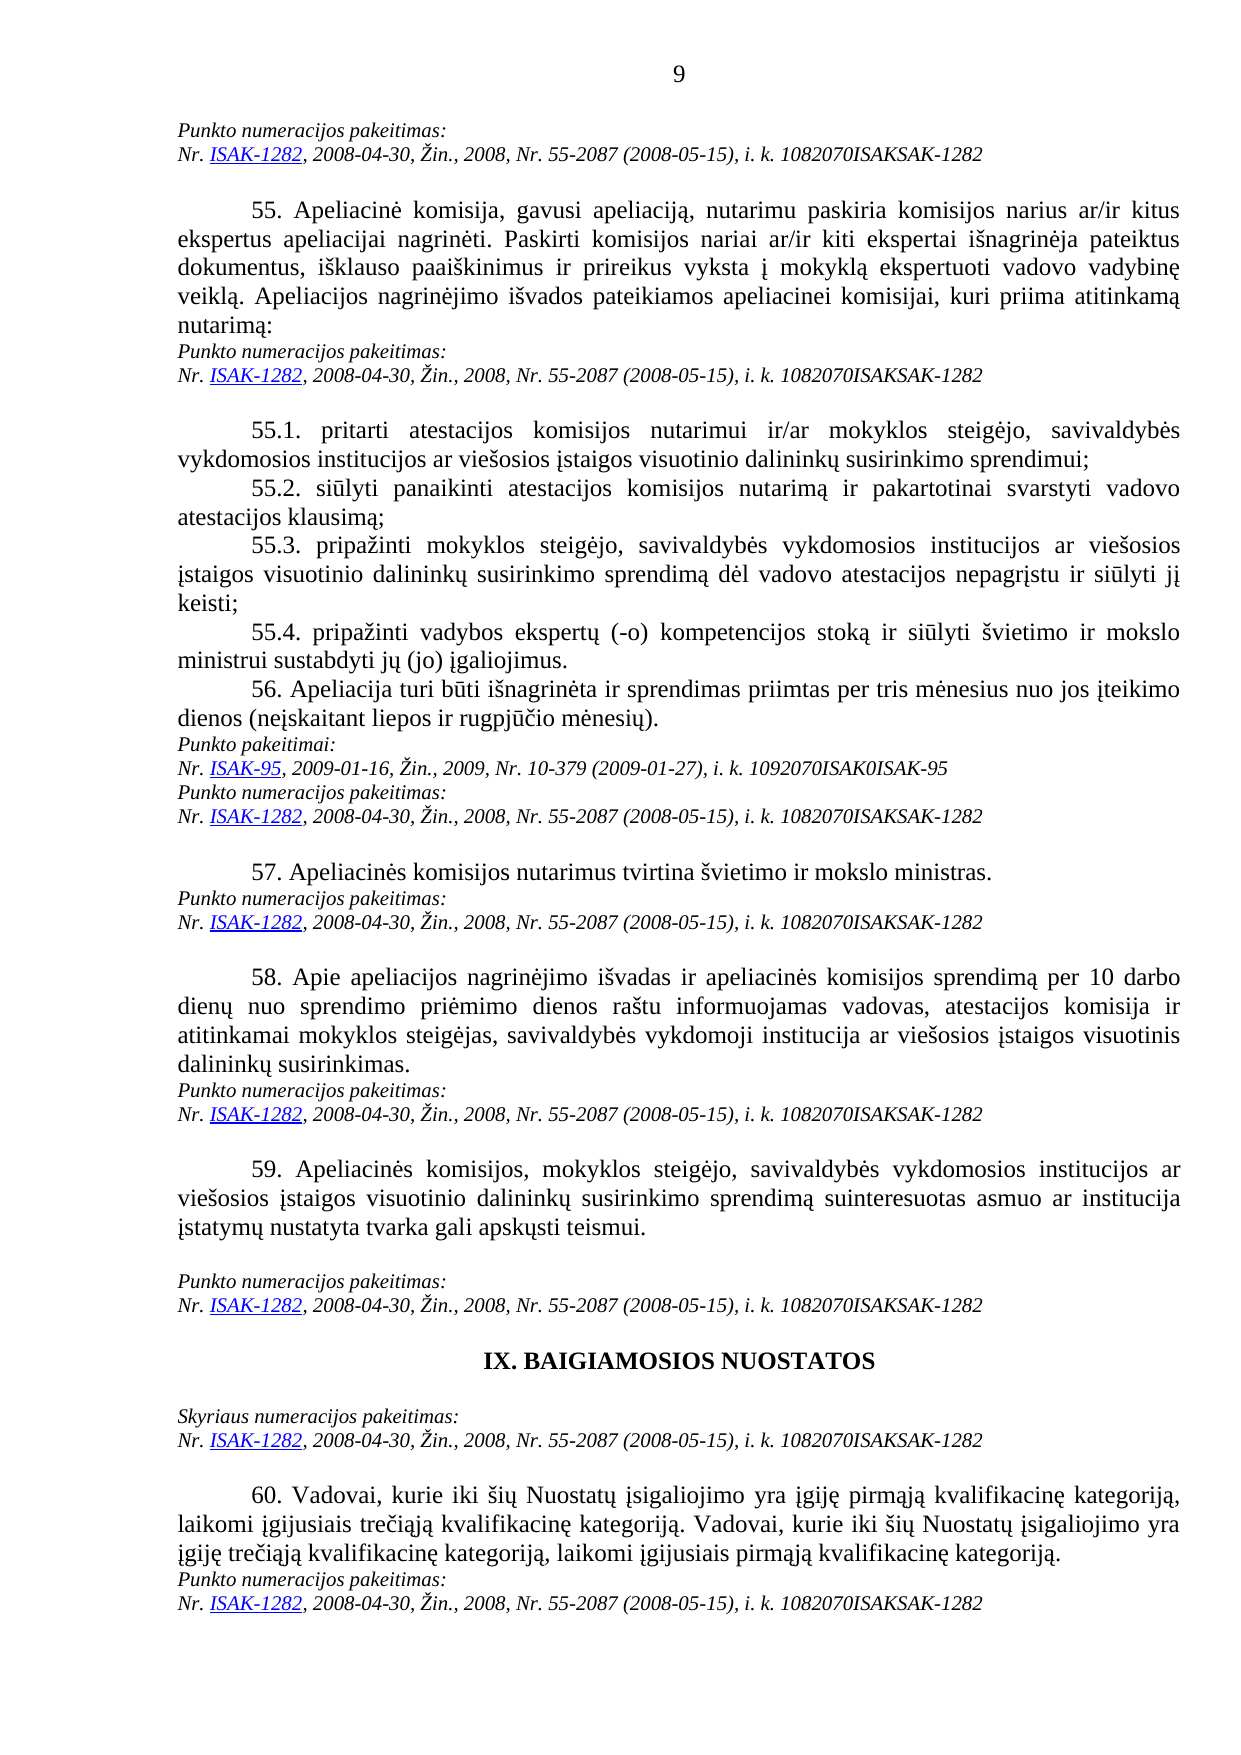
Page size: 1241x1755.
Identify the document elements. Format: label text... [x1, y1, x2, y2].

text Punkto numeracijos pakeitimas: [177, 118, 1181, 142]
text Punkto numeracijos pakeitimas: [177, 1077, 1181, 1102]
text IX. BAIGIAMOSIOS NUOSTATOS [177, 1346, 1181, 1375]
text Nr. ISAK-95, 2009-01-16, Žin., 2009, Nr. 10-379 (2009-01-27), i. k. 1092070ISAK0ISAK-95 [177, 756, 1181, 780]
text Nr. ISAK-1282, 2008-04-30, Žin., 2008, Nr. 55-2087 (2008-05-15), i. k. 1082070ISAKSAK-1282 [177, 910, 1181, 934]
text 55.3. pripažinti mokyklos steigėjo, savivaldybės vykdomosios institucijos ar viešosios įstaigos visuotinio dalininkų susirinkimo sprendimą dėl vadovo atestacijos nepagrįstu ir siūlyti jį keisti; [177, 531, 1181, 617]
text 55.1. pritarti atestacijos komisijos nutarimui ir/ar mokyklos steigėjo, savivaldybės vykdomosios institucijos ar viešosios įstaigos visuotinio dalininkų susirinkimo sprendimui; [177, 416, 1181, 473]
text Nr. ISAK-1282, 2008-04-30, Žin., 2008, Nr. 55-2087 (2008-05-15), i. k. 1082070ISAKSAK-1282 [177, 1428, 1181, 1452]
text Punkto numeracijos pakeitimas: [177, 339, 1181, 363]
text 55.2. siūlyti panaikinti atestacijos komisijos nutarimą ir pakartotinai svarstyti vadovo atestacijos klausimą; [177, 473, 1181, 531]
text 55. Apeliacinė komisija, gavusi apeliaciją, nutarimu paskiria komisijos narius ar/ir kitus ekspertus apeliacijai nagrinėti. Paskirti komisijos nariai ar/ir kiti ekspertai išnagrinėja pateiktus dokumentus, išklauso paaiškinimus ir prireikus vyksta į mokyklą ekspertuoti vadovo vadybinę veiklą. Apeliacijos nagrinėjimo išvados pateikiamos apeliacinei komisijai, kuri priima atitinkamą nutarimą: [177, 195, 1181, 339]
text Punkto numeracijos pakeitimas: [177, 1567, 1181, 1591]
text 55.4. pripažinti vadybos ekspertų (-o) kompetencijos stoką ir siūlyti švietimo ir mokslo ministrui sustabdyti jų (jo) įgaliojimus. [177, 617, 1181, 674]
text 59. Apeliacinės komisijos, mokyklos steigėjo, savivaldybės vykdomosios institucijos ar viešosios įstaigos visuotinio dalininkų susirinkimo sprendimą suinteresuotas asmuo ar institucija įstatymų nustatyta tvarka gali apskųsti teismui. [177, 1154, 1181, 1241]
text Nr. ISAK-1282, 2008-04-30, Žin., 2008, Nr. 55-2087 (2008-05-15), i. k. 1082070ISAKSAK-1282 [177, 804, 1181, 828]
text Nr. ISAK-1282, 2008-04-30, Žin., 2008, Nr. 55-2087 (2008-05-15), i. k. 1082070ISAKSAK-1282 [177, 1102, 1181, 1126]
text 60. Vadovai, kurie iki šių Nuostatų įsigaliojimo yra įgiję pirmąją kvalifikacinę kategoriją, laikomi įgijusiais trečiąją kvalifikacinę kategoriją. Vadovai, kurie iki šių Nuostatų įsigaliojimo yra įgiję trečiąją kvalifikacinę kategoriją, laikomi įgijusiais pirmąją kvalifikacinę kategoriją. [177, 1481, 1181, 1567]
text Skyriaus numeracijos pakeitimas: [177, 1404, 1181, 1428]
text Nr. ISAK-1282, 2008-04-30, Žin., 2008, Nr. 55-2087 (2008-05-15), i. k. 1082070ISAKSAK-1282 [177, 1591, 1181, 1615]
text Nr. ISAK-1282, 2008-04-30, Žin., 2008, Nr. 55-2087 (2008-05-15), i. k. 1082070ISAKSAK-1282 [177, 142, 1181, 166]
text 58. Apie apeliacijos nagrinėjimo išvadas ir apeliacinės komisijos sprendimą per 10 darbo dienų nuo sprendimo priėmimo dienos raštu informuojamas vadovas, atestacijos komisija ir atitinkamai mokyklos steigėjas, savivaldybės vykdomoji institucija ar viešosios įstaigos visuotinis dalininkų susirinkimas. [177, 962, 1181, 1077]
text Punkto numeracijos pakeitimas: [177, 780, 1181, 804]
text 57. Apeliacinės komisijos nutarimus tvirtina švietimo ir mokslo ministras. [177, 857, 1181, 886]
text Punkto pakeitimai: [177, 732, 1181, 756]
text 56. Apeliacija turi būti išnagrinėta ir sprendimas priimtas per tris mėnesius nuo jos įteikimo dienos (neįskaitant liepos ir rugpjūčio mėnesių). [177, 674, 1181, 732]
text Nr. ISAK-1282, 2008-04-30, Žin., 2008, Nr. 55-2087 (2008-05-15), i. k. 1082070ISAKSAK-1282 [177, 363, 1181, 387]
text Punkto numeracijos pakeitimas: [177, 1269, 1181, 1293]
text Nr. ISAK-1282, 2008-04-30, Žin., 2008, Nr. 55-2087 (2008-05-15), i. k. 1082070ISAKSAK-1282 [177, 1293, 1181, 1317]
text Punkto numeracijos pakeitimas: [177, 886, 1181, 910]
